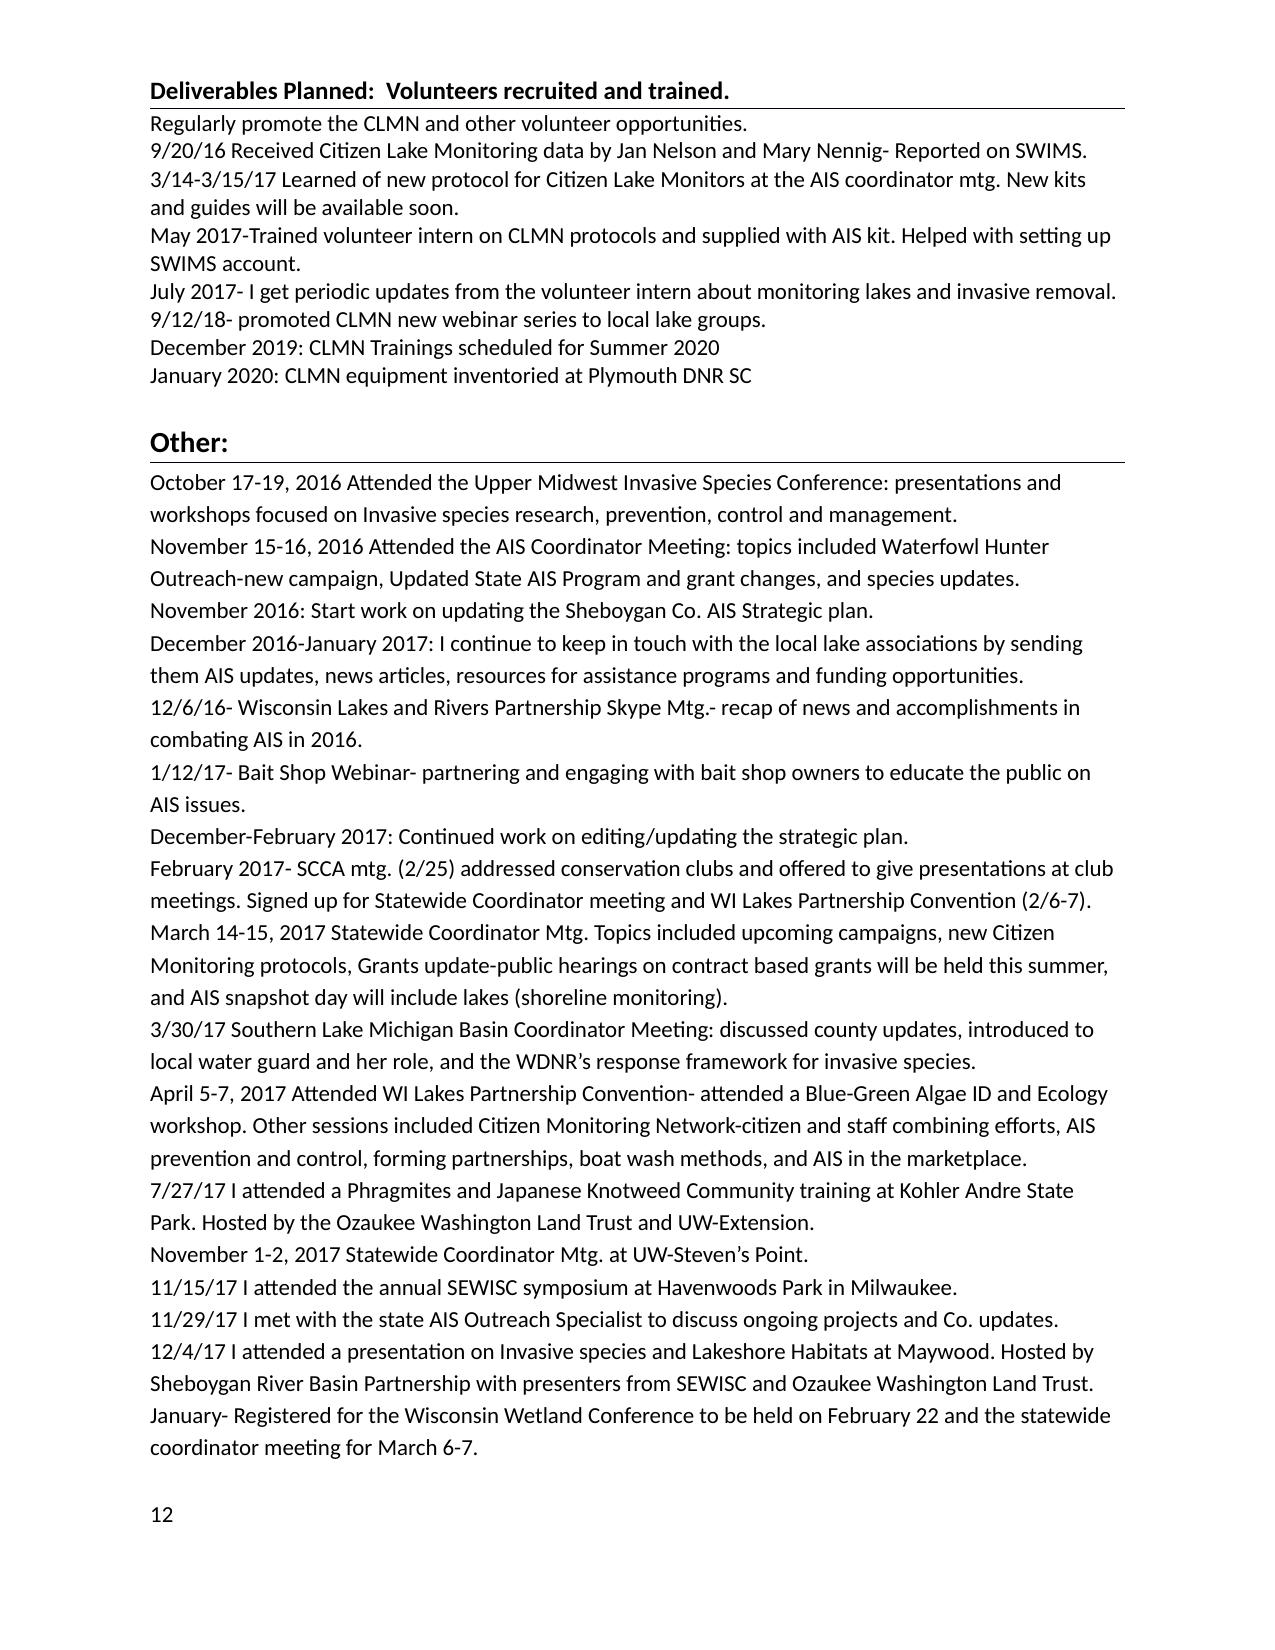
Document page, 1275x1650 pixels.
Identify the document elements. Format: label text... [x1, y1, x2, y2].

text November 2016: Start work on updating the Sheboygan Co. AIS Strategic plan. [150, 597, 1125, 625]
text 9/20/16 Received Citizen Lake Monitoring data by Jan Nelson and Mary Nennig- Reported on SWIMS. [150, 137, 1125, 165]
text January- Registered for the Wisconsin Wetland Conference to be held on February 22 and the statewide coordinator meeting for March 6-7. [150, 1401, 1125, 1462]
text May 2017-Trained volunteer intern on CLMN protocols and supplied with AIS kit. Helped with setting up SWIMS account. [150, 221, 1125, 277]
text October 17-19, 2016 Attended the Upper Midwest Invasive Species Conference: presentations and workshops focused on Invasive species research, prevention, control and management. [150, 468, 1125, 528]
text March 14-15, 2017 Statewide Coordinator Mtg. Topics included upcoming campaigns, new Citizen Monitoring protocols, Grants update-public hearings on contract based grants will be held this summer, and AIS snapshot day will include lakes (shoreline monitoring). [150, 918, 1125, 1011]
text April 5-7, 2017 Attended WI Lakes Partnership Convention- attended a Blue-Green Algae ID and Ecology workshop. Other sessions included Citizen Monitoring Network-citizen and staff combining efforts, AIS prevention and control, forming partnerships, boat wash methods, and AIS in the marketplace. [150, 1079, 1125, 1172]
text 12/6/16- Wisconsin Lakes and Rivers Partnership Skype Mtg.- recap of news and accomplishments in combating AIS in 2016. [150, 693, 1125, 753]
text December 2016-January 2017: I continue to keep in touch with the local lake associations by sending them AIS updates, news articles, resources for assistance programs and funding opportunities. [150, 629, 1125, 689]
text 7/27/17 I attended a Phragmites and Japanese Knotweed Community training at Kohler Andre State Park. Hosted by the Ozaukee Washington Land Trust and UW-Extension. [150, 1176, 1125, 1236]
text December 2019: CLMN Trainings scheduled for Summer 2020 [150, 333, 1125, 361]
text Regularly promote the CLMN and other volunteer opportunities. [150, 109, 1125, 137]
text 12/4/17 I attended a presentation on Invasive species and Lakeshore Habitats at Maywood. Hosted by Sheboygan River Basin Partnership with presenters from SEWISC and Ozaukee Washington Land Trust. [150, 1337, 1125, 1397]
text Deliverables Planned: Volunteers recruited and trained. [150, 75, 1125, 108]
text 11/15/17 I attended the annual SEWISC symposium at Havenwoods Park in Milwaukee. [150, 1273, 1125, 1301]
text 1/12/17- Bait Shop Webinar- partnering and engaging with bait shop owners to educate the public on AIS issues. [150, 758, 1125, 818]
text 11/29/17 I met with the state AIS Outreach Specialist to discuss ongoing projects and Co. updates. [150, 1305, 1125, 1333]
text July 2017- I get periodic updates from the volunteer intern about monitoring lakes and invasive removal. [150, 277, 1125, 305]
text 3/14-3/15/17 Learned of new protocol for Citizen Lake Monitors at the AIS coordinator mtg. New kits and guides will be available soon. [150, 165, 1125, 221]
text December-February 2017: Continued work on editing/updating the strategic plan. [150, 822, 1125, 850]
text January 2020: CLMN equipment inventoried at Plymouth DNR SC [150, 361, 1125, 389]
text November 1-2, 2017 Statewide Coordinator Mtg. at UW-Steven’s Point. [150, 1240, 1125, 1268]
text Other: [150, 424, 1125, 462]
text November 15-16, 2016 Attended the AIS Coordinator Meeting: topics included Waterfowl Hunter Outreach-new campaign, Updated State AIS Program and grant changes, and species updates. [150, 532, 1125, 592]
text 3/30/17 Southern Lake Michigan Basin Coordinator Meeting: discussed county updates, introduced to local water guard and her role, and the WDNR’s response framework for invasive species. [150, 1015, 1125, 1075]
text February 2017- SCCA mtg. (2/25) addressed conservation clubs and offered to give presentations at club meetings. Signed up for Statewide Coordinator meeting and WI Lakes Partnership Convention (2/6-7). [150, 854, 1125, 914]
text 9/12/18- promoted CLMN new webinar series to local lake groups. [150, 305, 1125, 333]
